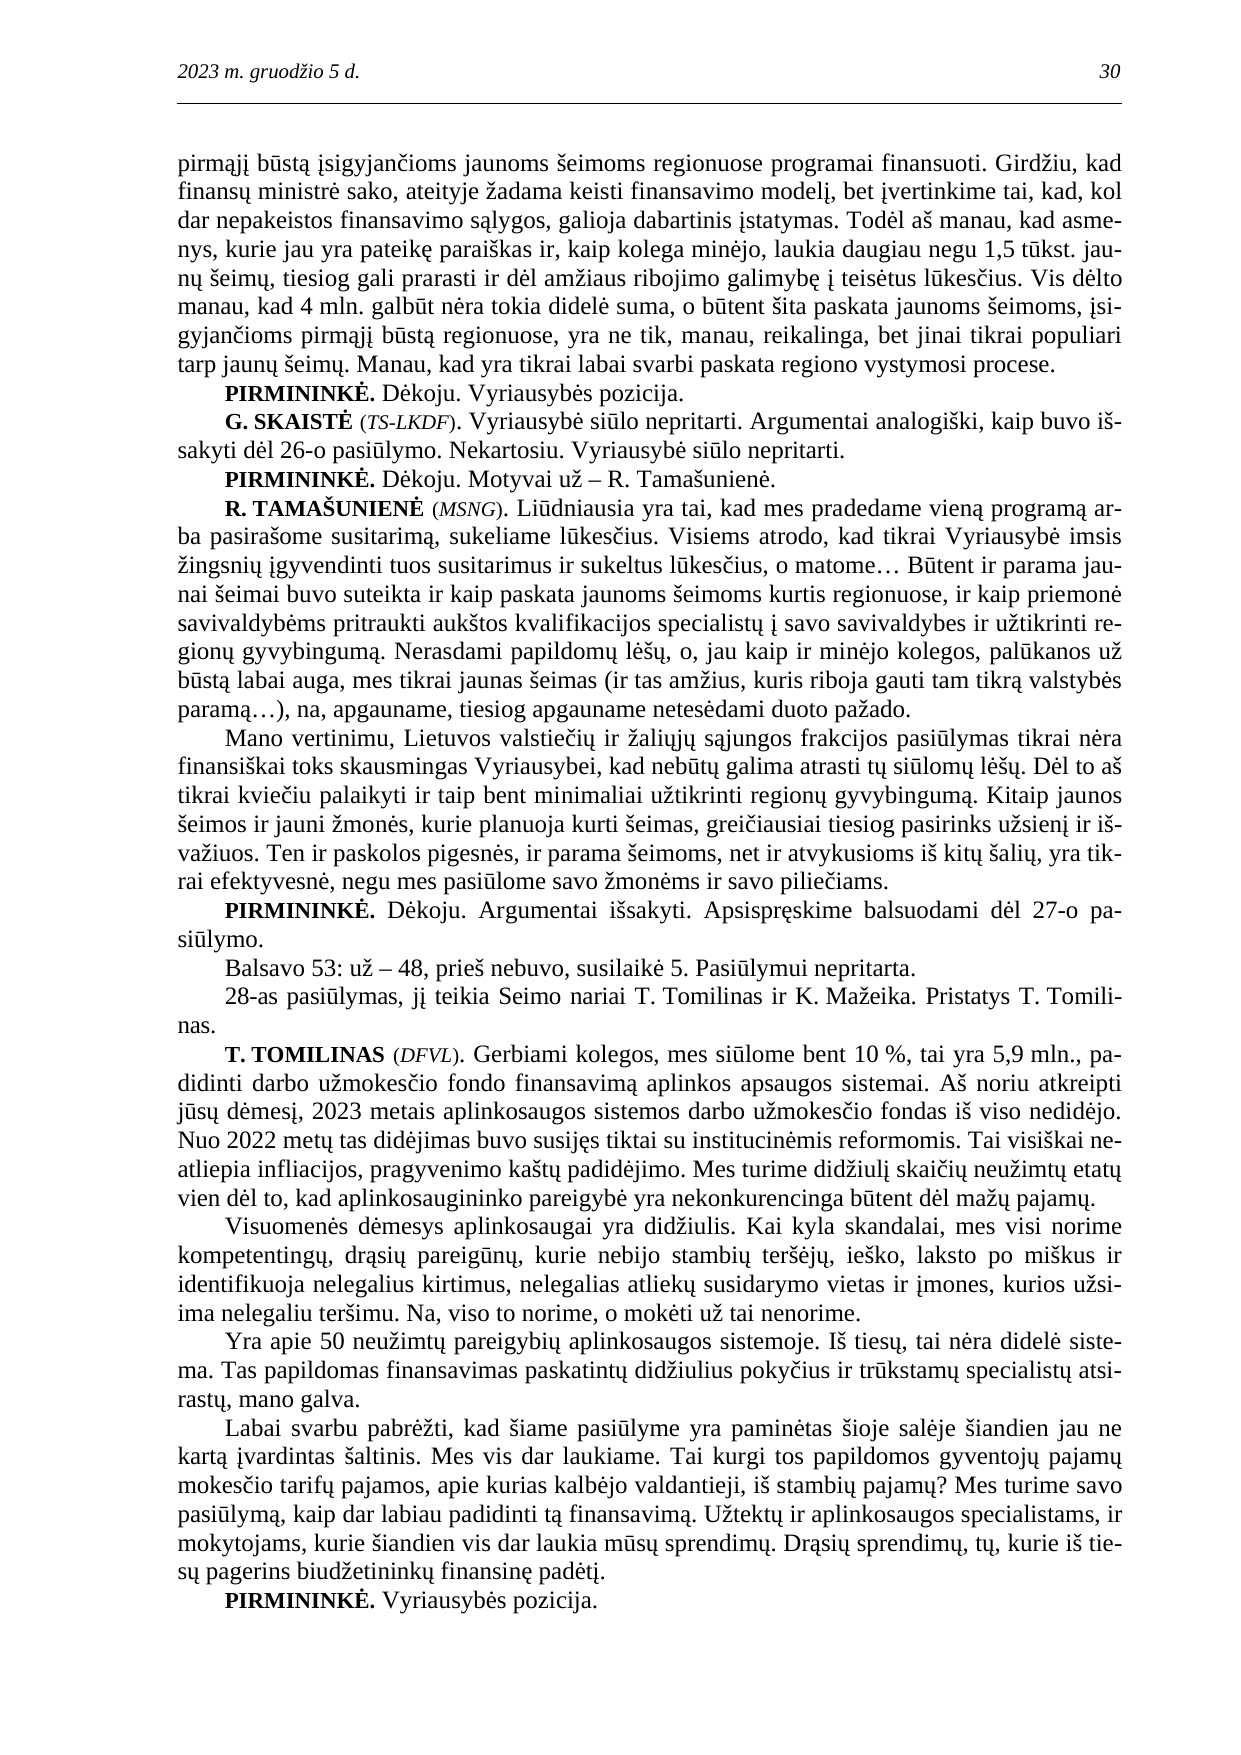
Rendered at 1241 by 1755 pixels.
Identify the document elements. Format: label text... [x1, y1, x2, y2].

text Yra apie 50 ne­už­im­tų pa­rei­gy­bių ap­lin­ko­sau­gos sis­te­mo­je. Iš tie­sų, tai nė­ra di­de­lė sis­te­ma. Tas pa­pil­do­mas fi­nan­sa­vi­mas pa­ska­tin­tų di­džiu­lius po­ky­čius ir trūks­ta­mų spe­cia­lis­tų at­si­ras­tų, ma­no gal­va. [177, 1326, 1122, 1413]
text PIRMININKĖ. Dė­ko­ju. Ar­gu­men­tai iš­sa­ky­ti. Ap­si­spręs­ki­me bal­suo­da­mi dėl 27-o pa­siūly­mo. [177, 895, 1122, 953]
text PIRMININKĖ. Dė­ko­ju. Mo­ty­vai už – R. Ta­ma­šu­nie­nė. [177, 464, 1122, 493]
text Ma­no ver­ti­ni­mu, Lie­tu­vos vals­tie­čių ir ža­lių­jų są­jun­gos frak­ci­jos pa­siū­ly­mas tik­rai nė­ra fi­nan­siš­kai toks skaus­min­gas Vy­riau­sy­bei, kad ne­bū­tų ga­li­ma at­ras­ti tų siū­lo­mų lė­šų. Dėl to aš tik­rai kvie­čiu pa­lai­ky­ti ir taip bent mi­ni­ma­liai už­tik­rin­ti re­gio­nų gy­vy­bin­gu­mą. Ki­taip jau­nos šei­mos ir jau­ni žmo­nės, ku­rie pla­nuo­ja kur­ti šei­mas, grei­čiau­siai tie­siog pa­si­rinks už­sie­nį ir iš­va­žiuos. Ten ir pa­sko­los pi­ges­nės, ir pa­ra­ma šei­moms, net ir at­vy­ku­sioms iš ki­tų ša­lių, yra tik­rai efek­ty­ves­nė, ne­gu mes pa­siū­lo­me sa­vo žmo­nėms ir sa­vo pi­lie­čiams. [177, 723, 1122, 895]
text PIRMININKĖ. Dė­ko­ju. Vy­riau­sy­bės po­zi­ci­ja. [177, 378, 1122, 406]
text La­bai svar­bu pa­brėž­ti, kad šia­me pa­siū­ly­me yra pa­mi­nė­tas šio­je sa­lė­je šian­dien jau ne kar­tą įvar­din­tas šal­ti­nis. Mes vis dar lau­kia­me. Tai kur­gi tos pa­pil­do­mos gy­ven­to­jų pa­ja­mų mo­kes­čio ta­ri­fų pa­ja­mos, apie ku­rias kal­bė­jo val­dan­tie­ji, iš stam­bių pa­ja­mų? Mes tu­ri­me sa­vo pa­siū­ly­mą, kaip dar la­biau pa­di­din­ti tą fi­nan­sa­vi­mą. Už­tek­tų ir ap­lin­ko­sau­gos spe­cia­lis­tams, ir mo­ky­to­jams, ku­rie šian­dien vis dar lau­kia mū­sų spren­di­mų. Drą­sių spren­di­mų, tų, ku­rie iš tie­sų pa­ge­rins biu­dže­ti­nin­kų fi­nan­si­nę pa­dė­tį. [177, 1413, 1122, 1585]
text G. SKAISTĖ (TS-LKDF). Vy­riau­sy­bė siū­lo ne­pri­tar­ti. Ar­gu­men­tai ana­lo­giš­ki, kaip bu­vo iš­sa­ky­ti dėl 26-o pa­siū­ly­mo. Ne­­kar­to­siu. Vy­riau­sy­bė siū­lo ne­pri­tar­ti. [177, 406, 1122, 464]
text R. TAMAŠUNIENĖ (MSNG). Liūd­niau­sia yra tai, kad mes pra­de­da­me vie­ną pro­gra­mą ar­ba pa­si­ra­šo­me su­si­ta­ri­mą, su­ke­lia­me lū­kes­čius. Vi­siems at­ro­do, kad tik­rai Vy­riau­sy­bė im­sis žings­nių įgy­ven­din­ti tuos su­si­ta­ri­mus ir su­kel­tus lū­kes­čius, o ma­to­me… Bū­tent ir pa­ra­ma jau­nai šei­mai bu­vo su­teik­ta ir kaip pa­ska­ta jau­noms šei­moms kur­tis re­gio­nuo­se, ir kaip prie­mo­nė sa­vi­val­dy­bėms pri­trauk­ti aukš­tos kva­li­fi­ka­ci­jos spe­cia­lis­tų į sa­vo sa­vi­val­dy­bes ir už­tik­rin­ti re­gio­nų gy­vy­bin­gu­mą. Ne­ras­da­mi pa­pil­do­mų lė­šų, o, jau kaip ir mi­nė­jo ko­le­gos, pa­lū­ka­nos už būs­tą la­bai au­ga, mes tik­rai jau­nas šei­mas (ir tas am­žius, ku­ris ri­bo­ja gau­ti tam tik­rą vals­ty­bės pa­ra­mą…), na, ap­gau­na­me, tie­siog ap­gau­na­me ne­te­sė­da­mi duo­to pa­ža­do. [177, 493, 1122, 723]
text Vi­suo­me­nės dė­me­sys ap­lin­ko­sau­gai yra di­džiu­lis. Kai ky­la skan­da­lai, mes vi­si no­ri­me kom­pe­ten­tin­gų, drą­sių pa­rei­gū­nų, ku­rie ne­bi­jo stam­bių ter­šė­jų, ieš­ko, laks­to po miš­kus ir iden­ti­fi­kuo­ja ne­le­ga­lius kir­ti­mus, ne­le­ga­lias at­lie­kų su­si­da­ry­mo vie­tas ir įmo­nes, ku­rios už­si­ima ne­le­ga­liu ter­ši­mu. Na, vi­so to no­ri­me, o mo­kė­ti už tai ne­no­ri­me. [177, 1211, 1122, 1326]
text T. TOMILINAS (DFVL). Ger­bia­mi ko­le­gos, mes siū­lo­me bent 10 %, tai yra 5,9 mln., pa­di­din­ti dar­bo už­mo­kes­čio fon­do fi­nan­sa­vi­mą ap­lin­kos ap­sau­gos sis­te­mai. Aš no­riu at­kreip­ti jū­sų dė­me­sį, 2023 me­tais ap­lin­ko­sau­gos sis­te­mos dar­bo už­mo­kes­čio fon­das iš vi­so ne­di­dė­jo. Nuo 2022 me­tų tas di­dė­ji­mas bu­vo su­si­jęs tik­tai su ins­ti­tu­ci­nė­mis re­for­mo­mis. Tai vi­siš­kai ne­at­lie­pia in­flia­ci­jos, pra­gy­ve­ni­mo kaš­tų pa­di­dė­ji­mo. Mes tu­ri­me di­džiu­lį skai­čių ne­už­im­tų eta­tų vien dėl to, kad ap­lin­ko­sau­gi­nin­ko pa­rei­gy­bė yra ne­kon­ku­ren­cin­ga bū­tent dėl ma­žų pa­ja­mų. [177, 1039, 1122, 1211]
text 28-as pa­siū­ly­mas, jį tei­kia Sei­mo na­riai T. To­mi­li­nas ir K. Ma­žei­ka. Pri­sta­tys T. To­mi­li­nas. [177, 981, 1122, 1039]
text PIRMININKĖ. Vy­riau­sy­bės po­zi­ci­ja. [177, 1585, 1122, 1614]
text Bal­sa­vo 53: už – 48, prieš ne­bu­vo, su­si­lai­kė 5. Pa­siū­ly­mui ne­pri­tar­ta. [177, 953, 1122, 981]
text pir­mą­jį būs­tą įsi­gy­jan­čioms jau­noms šei­moms re­gio­nuo­se pro­gra­mai fi­nan­suo­ti. Gir­džiu, kad fi­nan­sų mi­nist­rė sa­ko, at­ei­ty­je ža­da­ma keis­ti fi­nan­sa­vi­mo mo­de­lį, bet įver­tin­ki­me tai, kad, kol dar ne­pa­keis­tos fi­nan­sa­vi­mo są­ly­gos, ga­lio­ja da­bar­ti­nis įsta­ty­mas. To­dėl aš ma­nau, kad as­me­nys, ku­rie jau yra pa­tei­kę pa­raiš­kas ir, kaip ko­le­ga mi­nė­jo, lau­kia dau­giau ne­gu 1,5 tūkst. jau­nų šei­mų, tie­siog ga­li pra­ras­ti ir dėl am­žiaus ri­bo­ji­mo ga­li­my­bę į tei­sė­tus lū­kes­čius. Vis dėl­to ma­nau, kad 4 mln. gal­būt nė­ra to­kia di­de­lė su­ma, o bū­tent ši­ta pa­ska­ta jau­noms šei­moms, įsi­gy­jan­čioms pir­mą­jį būs­tą re­gio­nuo­se, yra ne tik, ma­nau, rei­ka­lin­ga, bet ji­nai tik­rai po­pu­lia­ri tarp jau­nų šei­mų. Ma­nau, kad yra tik­rai la­bai svar­bi pa­ska­ta re­gio­no vys­ty­mo­si pro­ce­se. [177, 148, 1122, 378]
